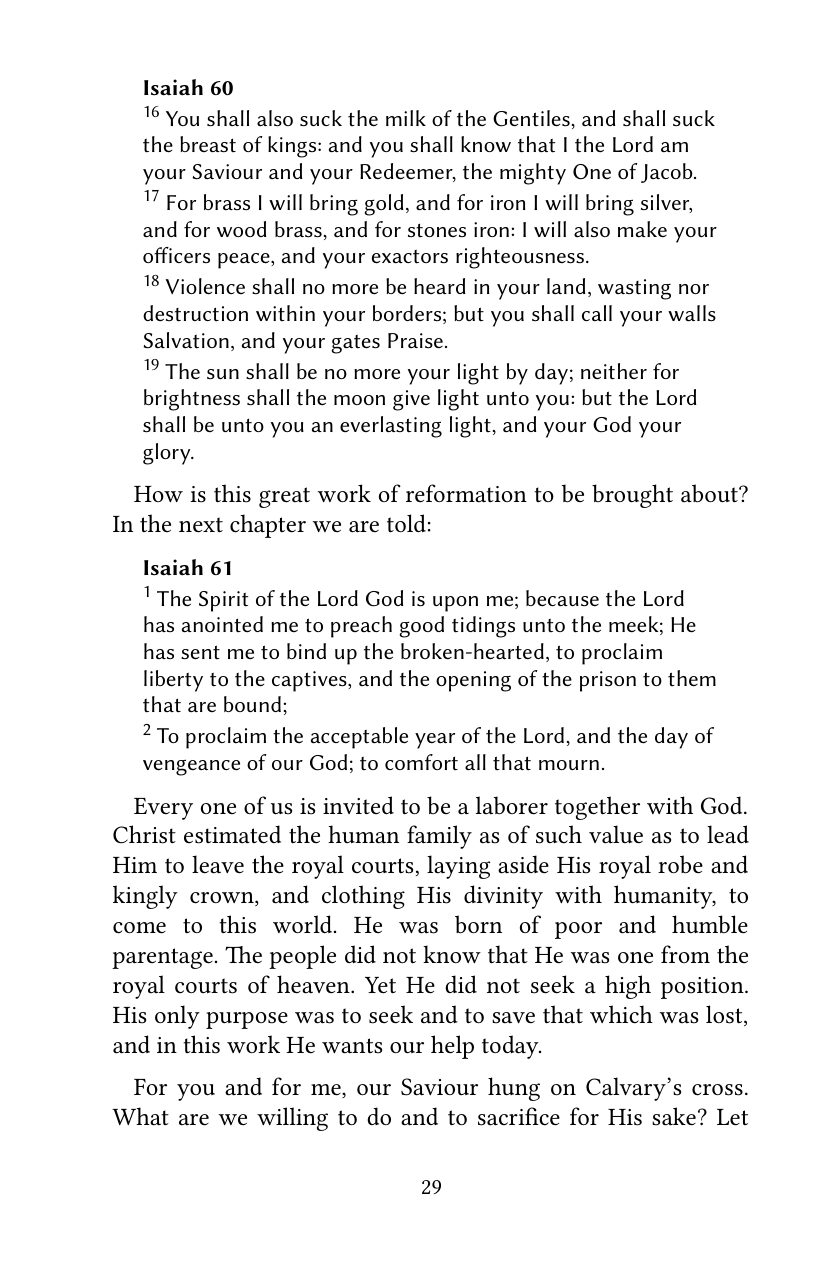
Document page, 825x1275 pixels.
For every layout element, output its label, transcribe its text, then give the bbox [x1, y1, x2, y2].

text Isaiah 60 [142, 75, 750, 101]
text How is this great work of reformation to be brought about? In the next chapter we are told: [112, 480, 750, 539]
text Every one of us is invited to be a laborer together with God. Christ estimated the human family as of such value as to lead Him to leave the royal courts, laying aside His royal robe and kingly crown, and clothing His divinity with humanity, to come to this world. He was born of poor and humble parentage. The people did not know that He was one from the royal courts of heaven. Yet He did not seek a high position. His only purpose was to seek and to save that which was lost, and in this work He wants our help today. [112, 792, 750, 1059]
text 1 The Spirit of the Lord God is upon me; because the Lord has anointed me to preach good tidings unto the meek; He has sent me to bind up the broken-hearted, to proclaim liberty to the captives, and the opening of the prison to them that are bound; 2 To proclaim the acceptable year of the Lord, and the day of vengeance of our God; to comfort all that mourn. [142, 581, 720, 776]
text 16 You shall also suck the milk of the Gentiles, and shall suck the breast of kings: and you shall know that I the Lord am your Saviour and your Redeemer, the mighty One of Jacob. 17 For brass I will bring gold, and for iron I will bring silver, and for wood brass, and for stones iron: I will also make your officers peace, and your exactors righteousness. 18 Violence shall no more be heard in your land, wasting nor destruction within your borders; but you shall call your walls Salvation, and your gates Praise. 19 The sun shall be no more your light by day; neither for brightness shall the moon give light unto you: but the Lord shall be unto you an everlasting light, and your God your glory. [142, 101, 720, 465]
text For you and for me, our Saviour hung on Calvary’s cross. What are we willing to do and to sacrifice for His sake? Let [112, 1073, 750, 1131]
text Isaiah 61 [142, 555, 750, 581]
